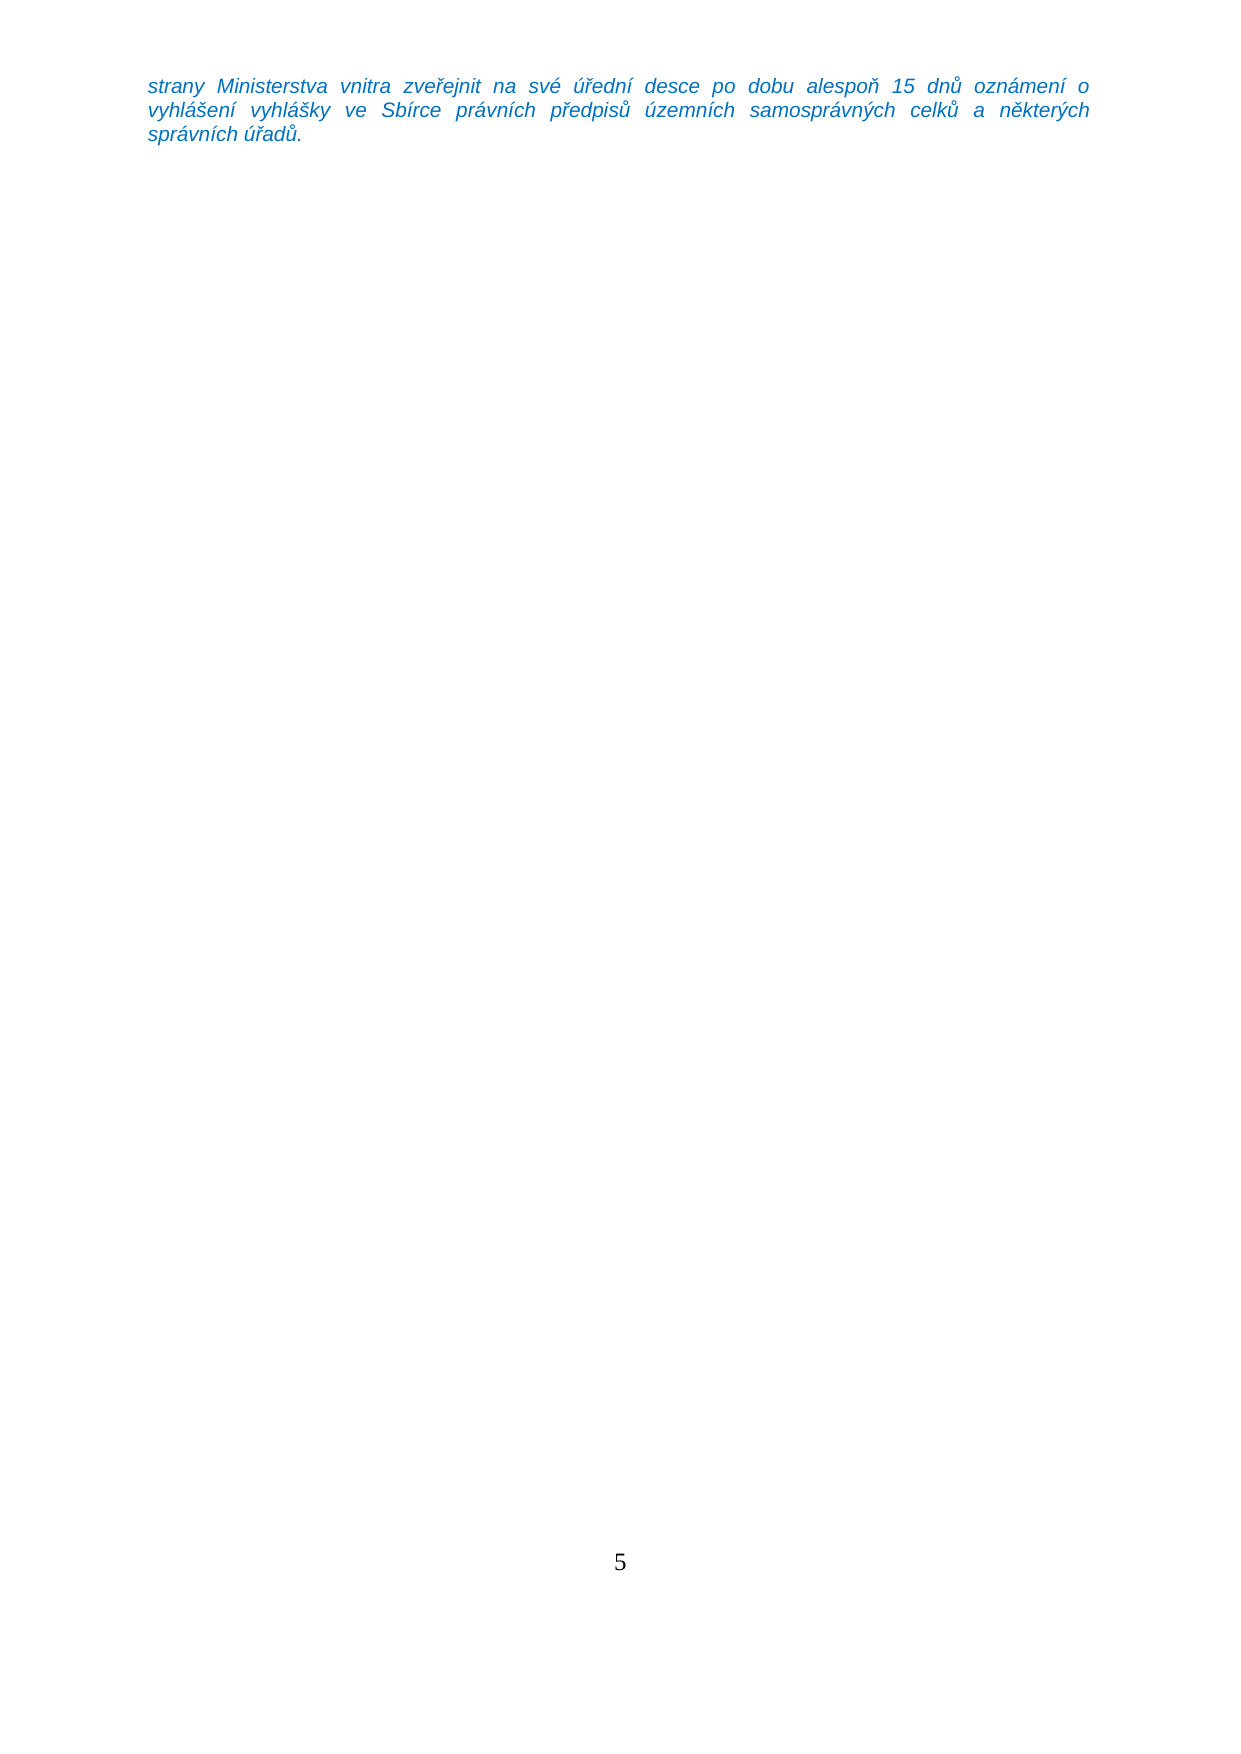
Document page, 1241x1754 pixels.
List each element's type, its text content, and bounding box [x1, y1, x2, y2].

text strany Ministerstva vnitra zveřejnit na své úřední desce po dobu alespoň 15 dnů oznámení o vyhlášení vyhlášky ve Sbírce právních předpisů územních samosprávných celků a některých správních úřadů. [148, 74, 1092, 146]
